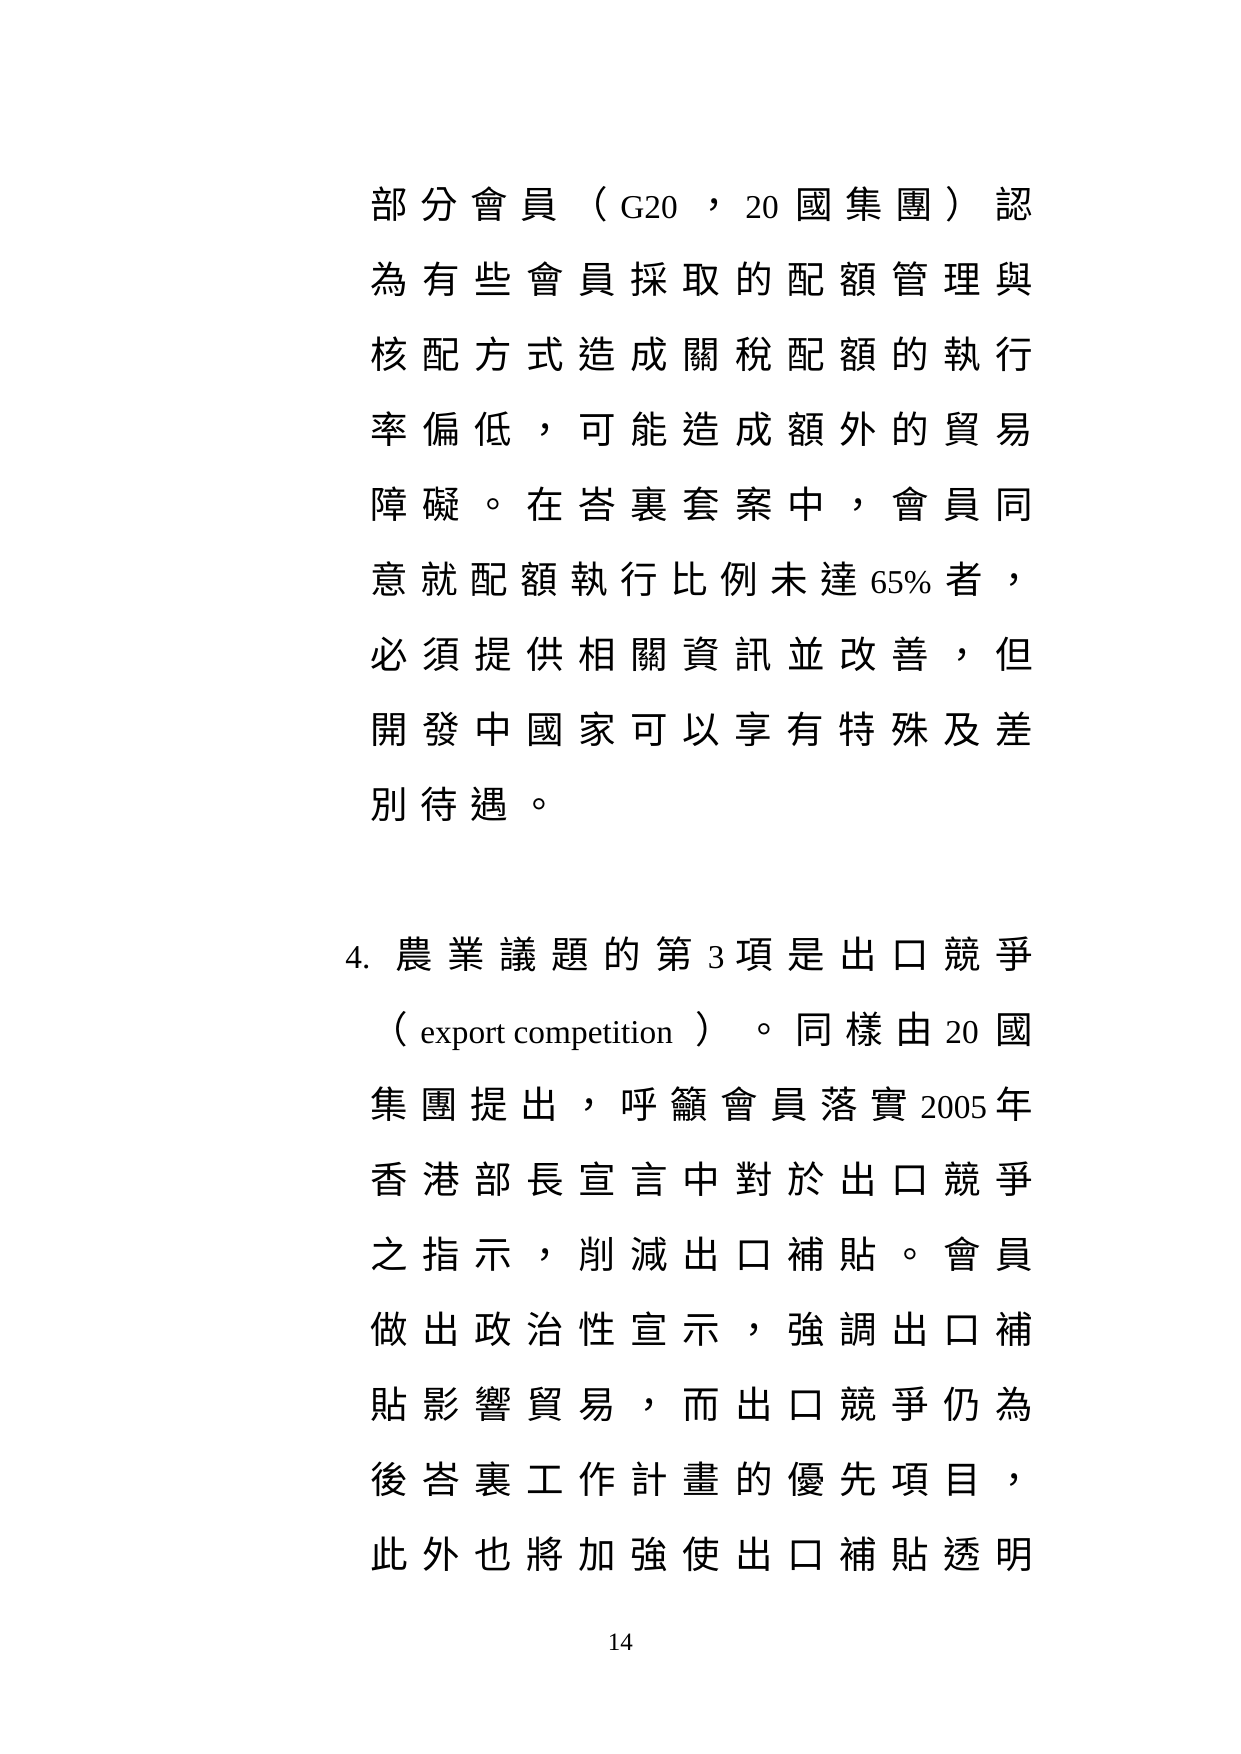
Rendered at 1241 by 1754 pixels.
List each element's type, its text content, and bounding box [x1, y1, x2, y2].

list 農業議題的第3項是出口競爭（export competition）。同樣由20國集團提出，呼籲會員落實2005年香港部長宣言中對於出口競爭之指示，削減出口補貼。會員做出政治性宣示，強調出口補貼影響貿易，而出口競爭仍為後峇裏工作計畫的優先項目，此外也將加強使出口補貼透明化之措施及對出口補貼之監督。 [326, 914, 1045, 1589]
list 部分會員（G20，20國集團）認為有些會員採取的配額管理與核配方式造成關稅配額的執行率偏低，可能造成額外的貿易障礙。在峇裏套案中，會員同意就配額執行比例未達65%者，必須提供相關資訊並改善，但開發中國家可以享有特殊及差別待遇。 [326, 164, 1045, 839]
